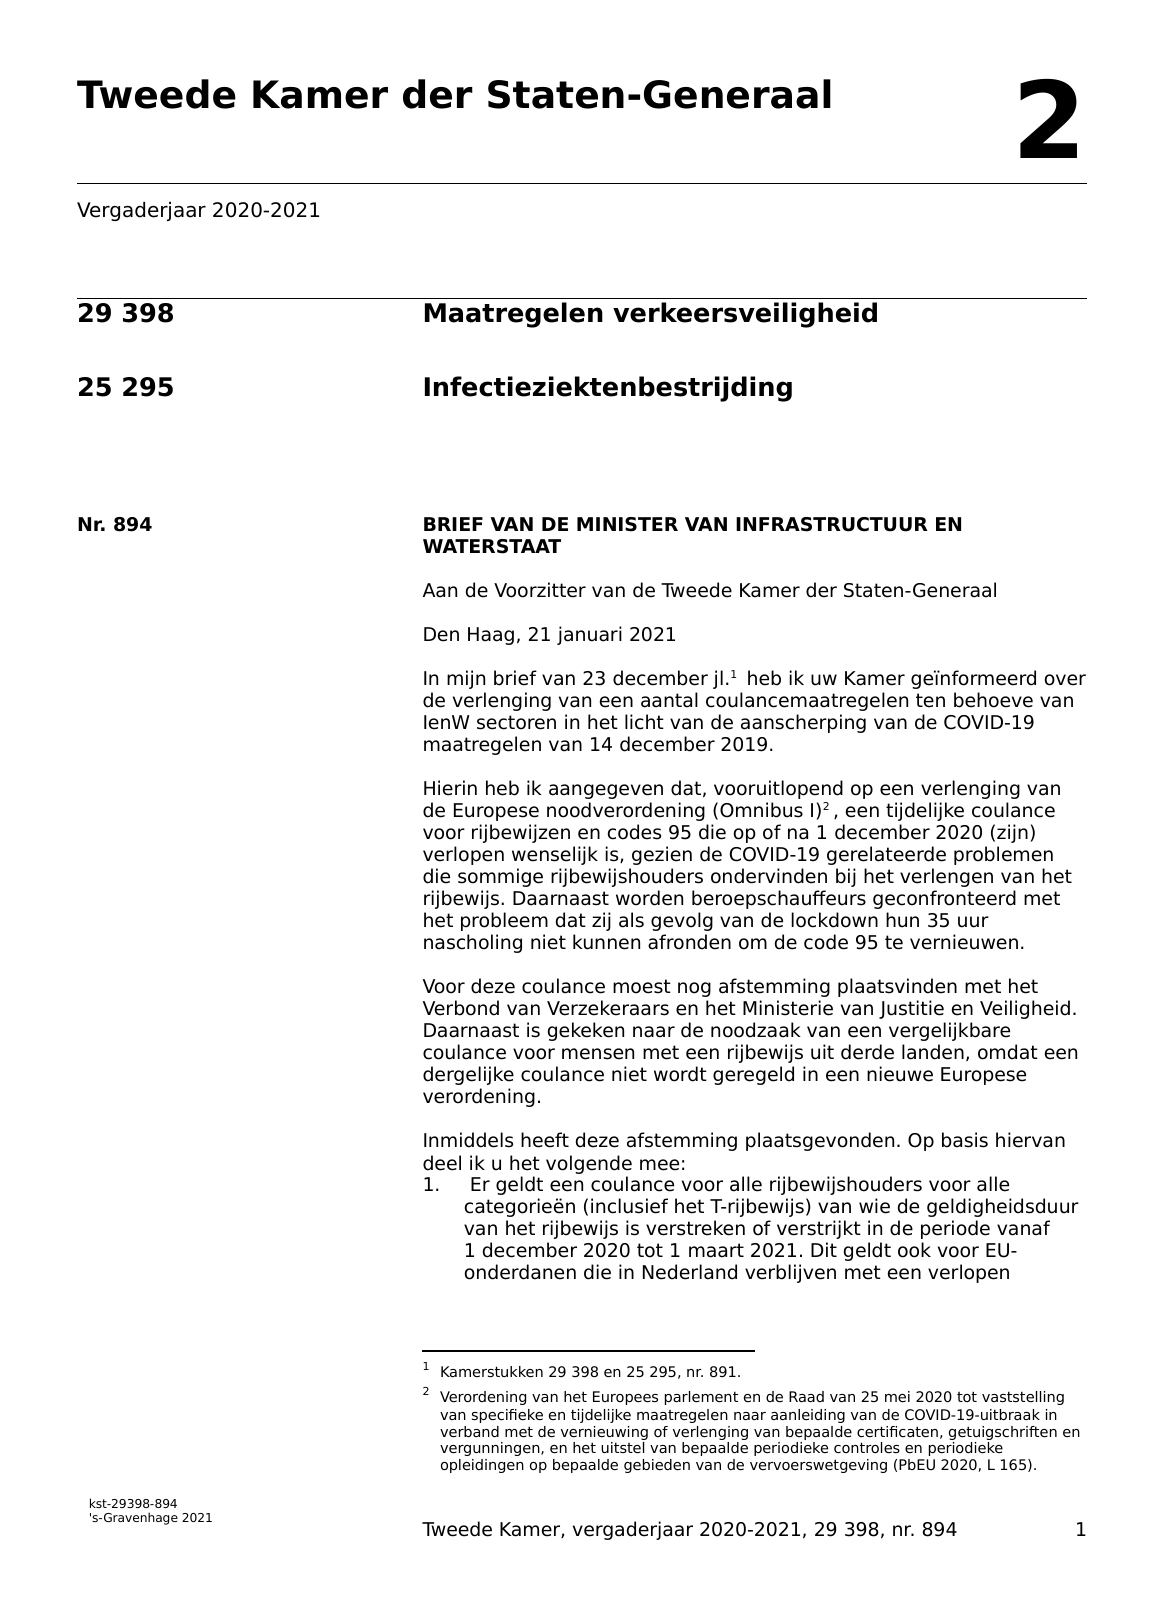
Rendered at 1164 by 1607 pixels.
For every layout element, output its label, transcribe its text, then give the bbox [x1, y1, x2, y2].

text Hierin heb ik aangegeven dat, vooruitlopend op een verlenging van de Europese noodverordening (Omnibus I), een tijdelijke coulance voor rijbewijzen en codes 95 die op of na 1 december 2020 (zijn) verlopen wenselijk is, gezien de COVID-19 gerelateerde problemen die sommige rijbewijshouders ondervinden bij het verlengen van het rijbewijs. Daarnaast worden beroepschauffeurs geconfronteerd met het probleem dat zij als gevolg van de lockdown hun 35 uur nascholing niet kunnen afronden om de code 95 te vernieuwen. [422, 778, 1087, 954]
text Voor deze coulance moest nog afstemming plaatsvinden met het Verbond van Verzekeraars en het Ministerie van Justitie en Veiligheid. Daarnaast is gekeken naar de noodzaak van een vergelijkbare coulance voor mensen met een rijbewijs uit derde landen, omdat een dergelijke coulance niet wordt geregeld in een nieuwe Europese verordening. [422, 976, 1087, 1108]
text Kamerstukken 29 398 en 25 295, nr. 891. [422, 1360, 1087, 1382]
subtitle 29 398 Maatregelen verkeersveiligheid [77, 299, 1087, 329]
text Verordening van het Europees parlement en de Raad van 25 mei 2020 tot vaststelling van specifieke en tijdelijke maatregelen naar aanleiding van de COVID-19-uitbraak in verband met de vernieuwing of verlenging van bepaalde certificaten, getuigschriften en vergunningen, en het uitstel van bepaalde periodieke controles en periodieke opleidingen op bepaalde gebieden van de vervoerswetgeving (PbEU 2020, L 165). [422, 1385, 1087, 1474]
text kst-29398-894 [88, 1497, 323, 1511]
text 's-Gravenhage 2021 [88, 1511, 323, 1525]
text 1. Er geldt een coulance voor alle rijbewijshouders voor alle categorieën (inclusief het T-rijbewijs) van wie de geldigheidsduur van het rijbewijs is verstreken of verstrijkt in de periode vanaf 1 december 2020 tot 1 maart 2021. Dit geldt ook voor EU-onderdanen die in Nederland verblijven met een verlopen [422, 1174, 1087, 1284]
table_header Tweede Kamer der Staten-Generaal [77, 59, 886, 183]
text Inmiddels heeft deze afstemming plaatsgevonden. Op basis hiervan deel ik u het volgende mee: [422, 1130, 1087, 1174]
text Aan de Voorzitter van de Tweede Kamer der Staten-Generaal [422, 580, 1087, 602]
text Den Haag, 21 januari 2021 [422, 624, 1087, 646]
subtitle Nr. 894 BRIEF VAN DE MINISTER VAN INFRASTRUCTUUR EN WATERSTAAT [77, 514, 1087, 558]
text In mijn brief van 23 december jl. heb ik uw Kamer geïnformeerd over de verlenging van een aantal coulancemaatregelen ten behoeve van IenW sectoren in het licht van de aanscherping van de COVID-19 maatregelen van 14 december 2019. [422, 668, 1087, 756]
subtitle 25 295 Infectieziektenbestrijding [77, 373, 1087, 403]
table_cell Vergaderjaar 2020-2021 [77, 184, 1087, 298]
table_header 2 [886, 59, 1087, 183]
